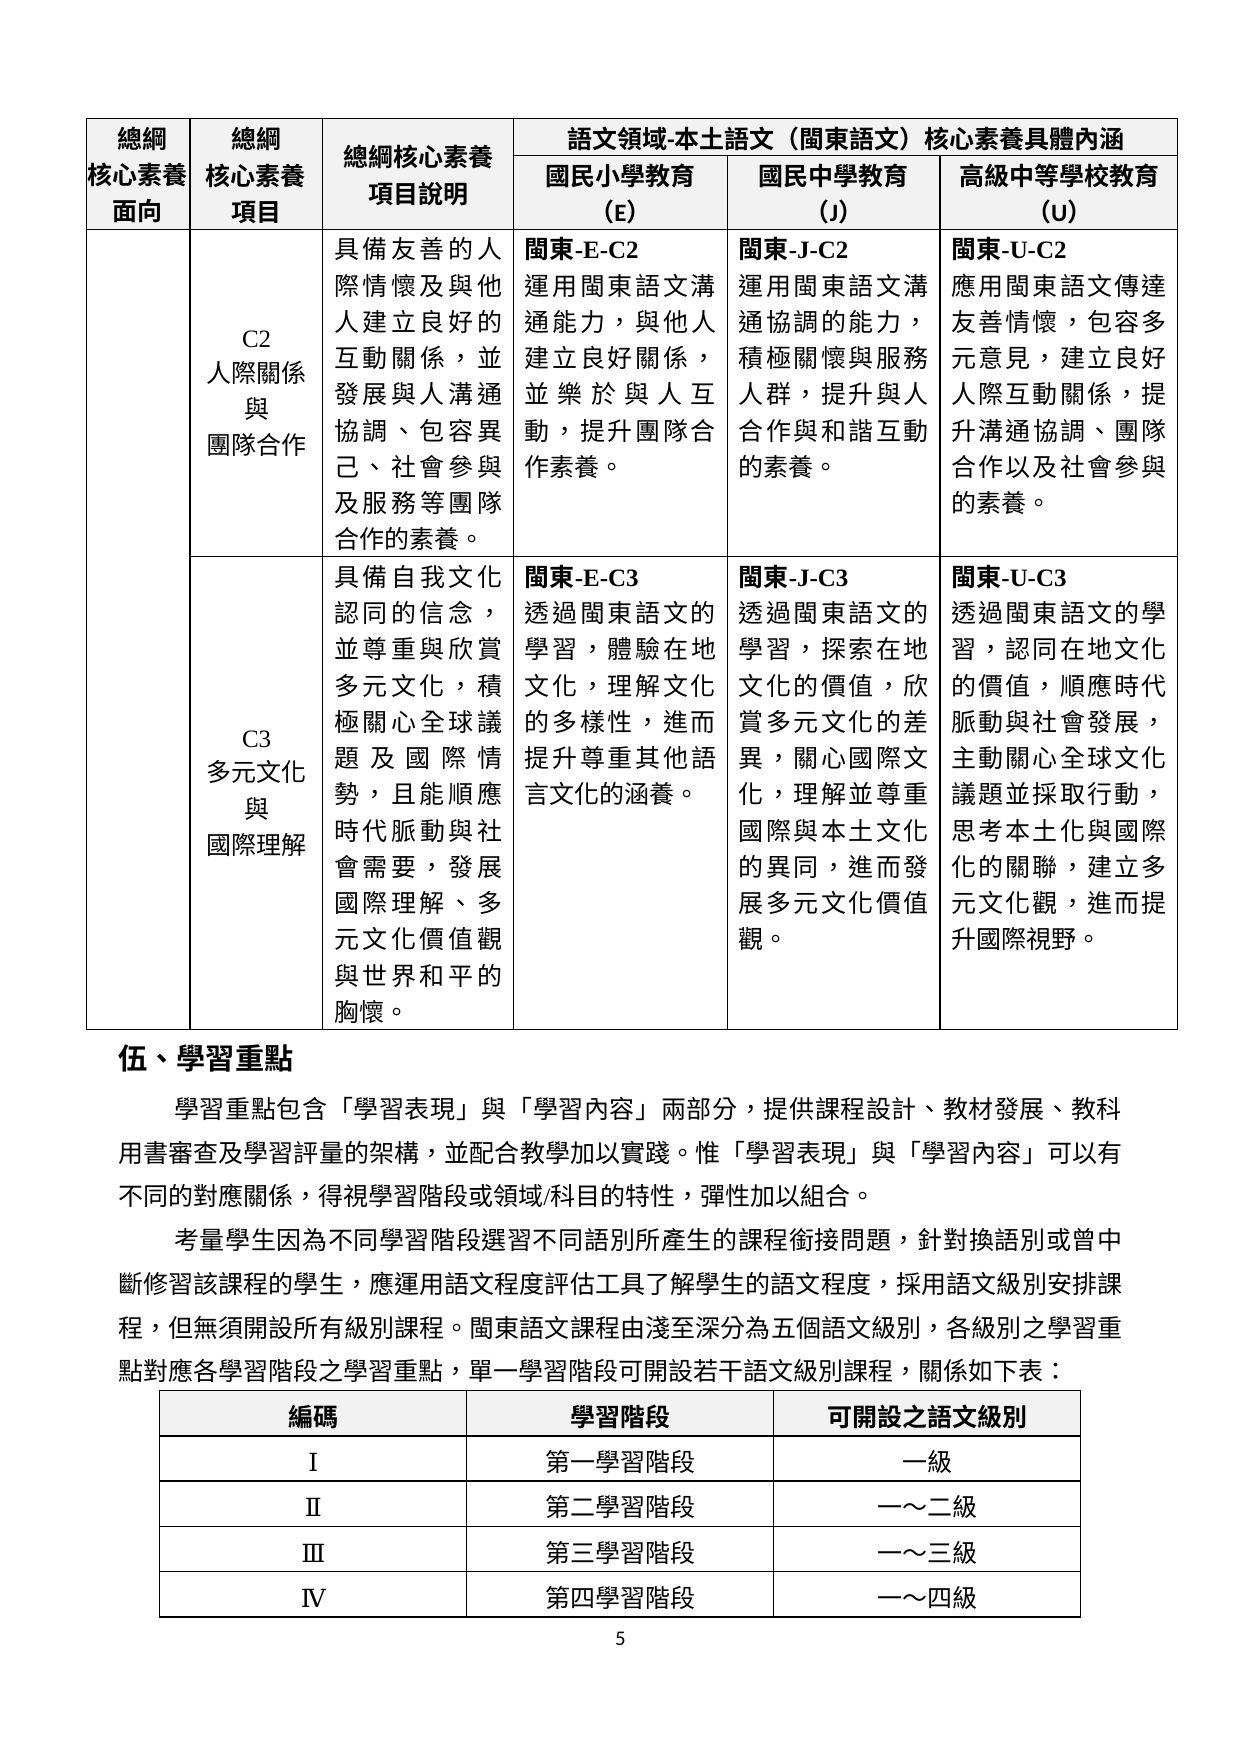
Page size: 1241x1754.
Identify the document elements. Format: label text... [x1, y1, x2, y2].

table_cell 第二學習階段 [467, 1482, 773, 1526]
table_cell 閩東-E-C3 透過閩東語文的學習，體驗在地文化，理解文化的多樣性，進而提升尊重其他語言文化的涵養。 [514, 557, 727, 1028]
table_cell C2 人際關係 與 團隊合作 [191, 230, 322, 556]
table_header 總綱 核心素養面向 [87, 119, 189, 229]
table_cell 國民中學教育 （J） [728, 156, 939, 229]
table_cell 第三學習階段 [467, 1527, 773, 1571]
table_cell C3 多元文化與 國際理解 [191, 557, 322, 1028]
text 伍、學習重點 [118, 1034, 1122, 1078]
table_header 語文領域-本土語文（閩東語文）核心素養具體內涵 [514, 119, 1177, 155]
table_header 總綱核心素養 項目說明 [323, 119, 513, 229]
table_cell 國民小學教育 （E） [514, 156, 727, 229]
table_cell 一～三級 [774, 1527, 1080, 1571]
table_cell 閩東-E-C2 運用閩東語文溝通能力，與他人建立良好關係，並樂於與人互動，提升團隊合作素養。 [514, 230, 727, 556]
table_cell 閩東-J-C2 運用閩東語文溝通協調的能力，積極關懷與服務人群，提升與人合作與和諧互動的素養。 [728, 230, 939, 556]
text 學習重點包含「學習表現」與「學習內容」兩部分，提供課程設計、教材發展、教科用書審查及學習評量的架構，並配合教學加以實踐。惟「學習表現」與「學習內容」可以有不同的對應關係，得視學習階段或領域/科目的特性，彈性加以組合。 [118, 1083, 1122, 1214]
table_cell Ⅳ [160, 1572, 466, 1616]
table_cell 一級 [774, 1437, 1080, 1480]
table_cell 閩東-U-C3 透過閩東語文的學習，認同在地文化的價值，順應時代脈動與社會發展，主動關心全球文化議題並採取行動，思考本土化與國際化的關聯，建立多元文化觀，進而提升國際視野。 [941, 557, 1177, 1028]
table_cell 第四學習階段 [467, 1572, 773, 1616]
table_cell Ⅲ [160, 1527, 466, 1571]
table_header 總綱 核心素養 項目 [191, 119, 322, 229]
table_cell [87, 230, 189, 1028]
table_cell 閩東-U-C2 應用閩東語文傳達友善情懷，包容多元意見，建立良好人際互動關係，提升溝通協調、團隊合作以及社會參與的素養。 [941, 230, 1177, 556]
table_cell 具備自我文化認同的信念，並尊重與欣賞多元文化，積極關心全球議題及國際情勢，且能順應時代脈動與社會需要，發展國際理解、多元文化價值觀與世界和平的胸懷。 [323, 557, 513, 1028]
table_cell 閩東-J-C3 透過閩東語文的學習，探索在地文化的價值，欣賞多元文化的差異，關心國際文化，理解並尊重國際與本土文化的異同，進而發展多元文化價值觀。 [728, 557, 939, 1028]
table_cell Ⅰ [160, 1437, 466, 1480]
table_cell Ⅱ [160, 1482, 466, 1526]
text 考量學生因為不同學習階段選習不同語別所產生的課程銜接問題，針對換語別或曾中斷修習該課程的學生，應運用語文程度評估工具了解學生的語文程度，採用語文級別安排課程，但無須開設所有級別課程。閩東語文課程由淺至深分為五個語文級別，各級別之學習重點對應各學習階段之學習重點，單一學習階段可開設若干語文級別課程，關係如下表： [118, 1214, 1122, 1389]
table_header 可開設之語文級別 [774, 1391, 1080, 1435]
table_header 學習階段 [467, 1391, 773, 1435]
table_cell 一～二級 [774, 1482, 1080, 1526]
table_header 編碼 [160, 1391, 466, 1435]
table_cell 第一學習階段 [467, 1437, 773, 1480]
table_cell 一～四級 [774, 1572, 1080, 1616]
table_cell 高級中等學校教育 （U） [941, 156, 1177, 229]
table_cell 具備友善的人際情懷及與他人建立良好的互動關係，並發展與人溝通協調、包容異己、社會參與及服務等團隊合作的素養。 [323, 230, 513, 556]
